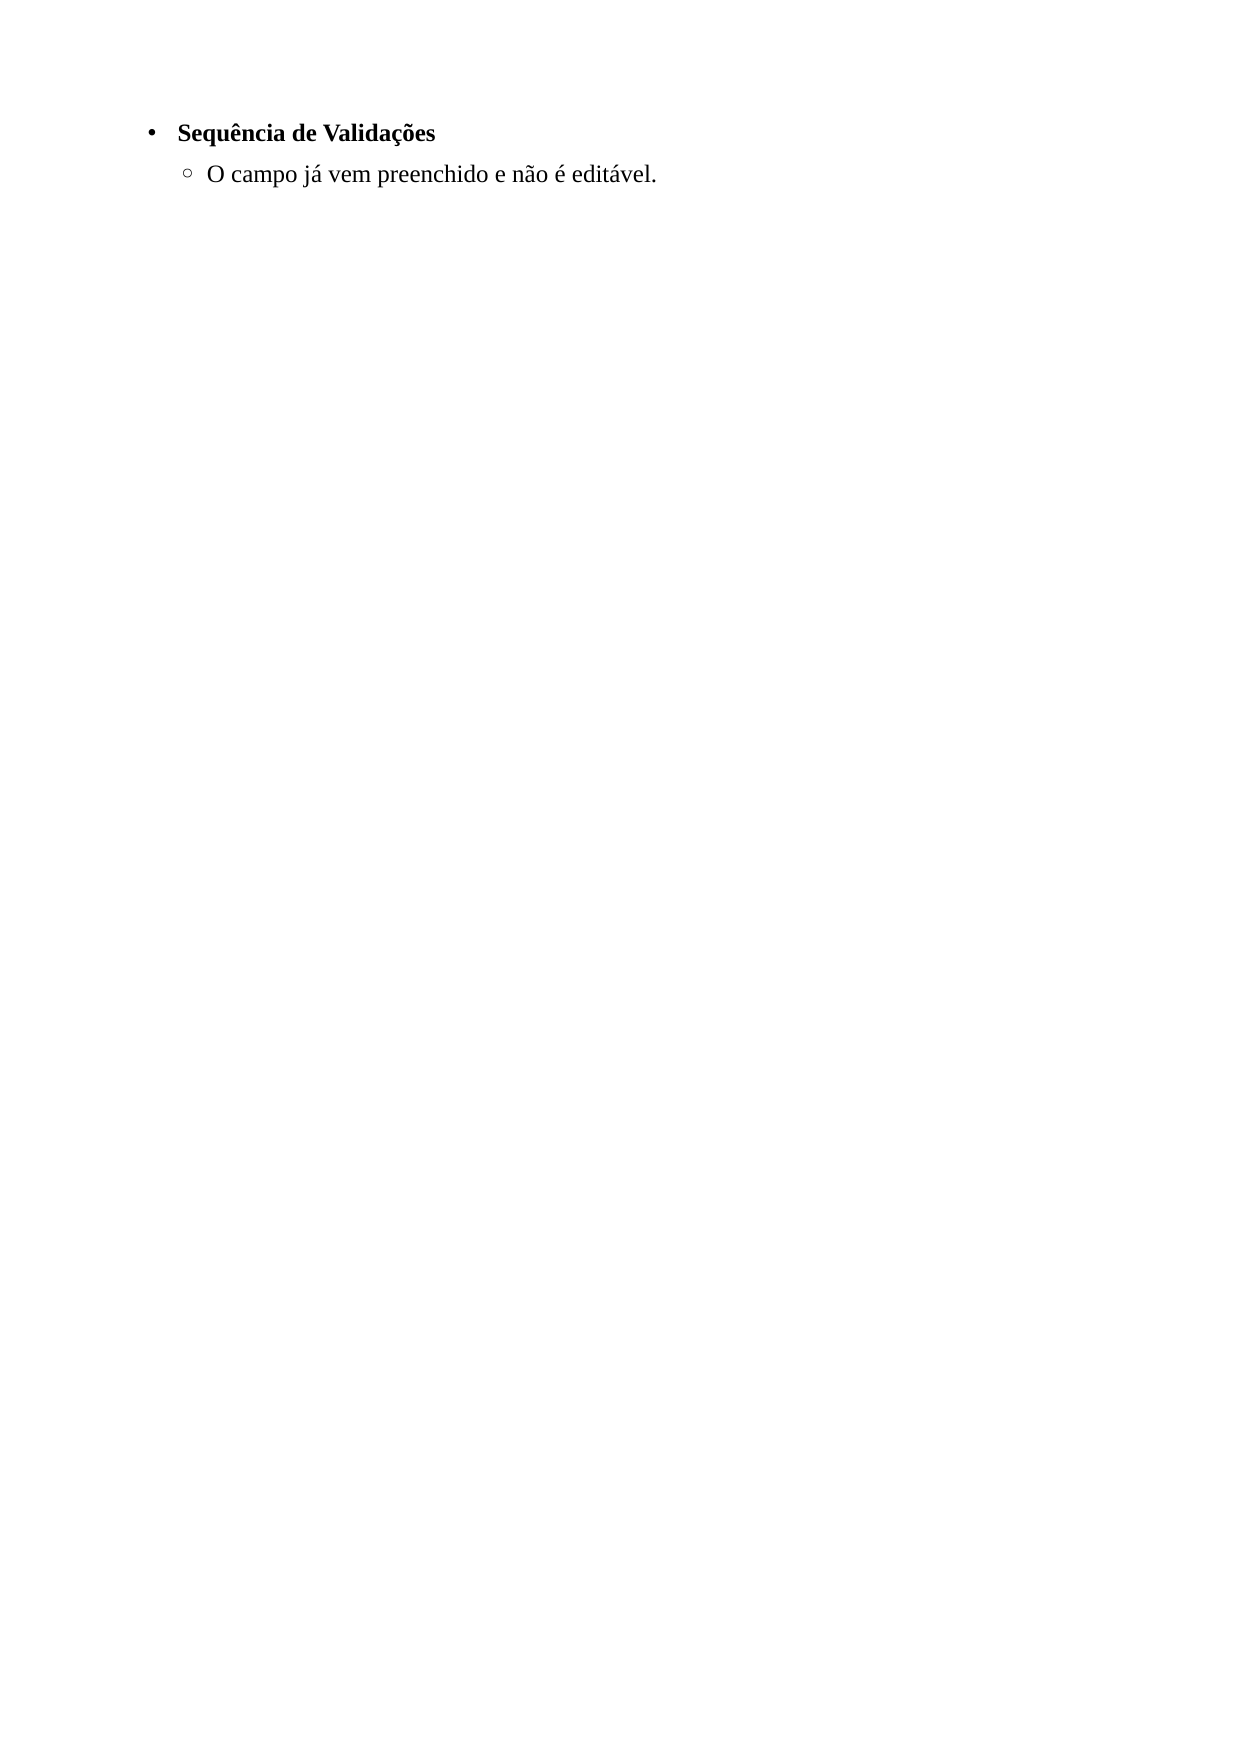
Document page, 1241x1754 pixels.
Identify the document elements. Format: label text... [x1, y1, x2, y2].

list Sequência de Validações [148, 118, 1122, 147]
list O campo já vem preenchido e não é editável. [177, 159, 1122, 188]
